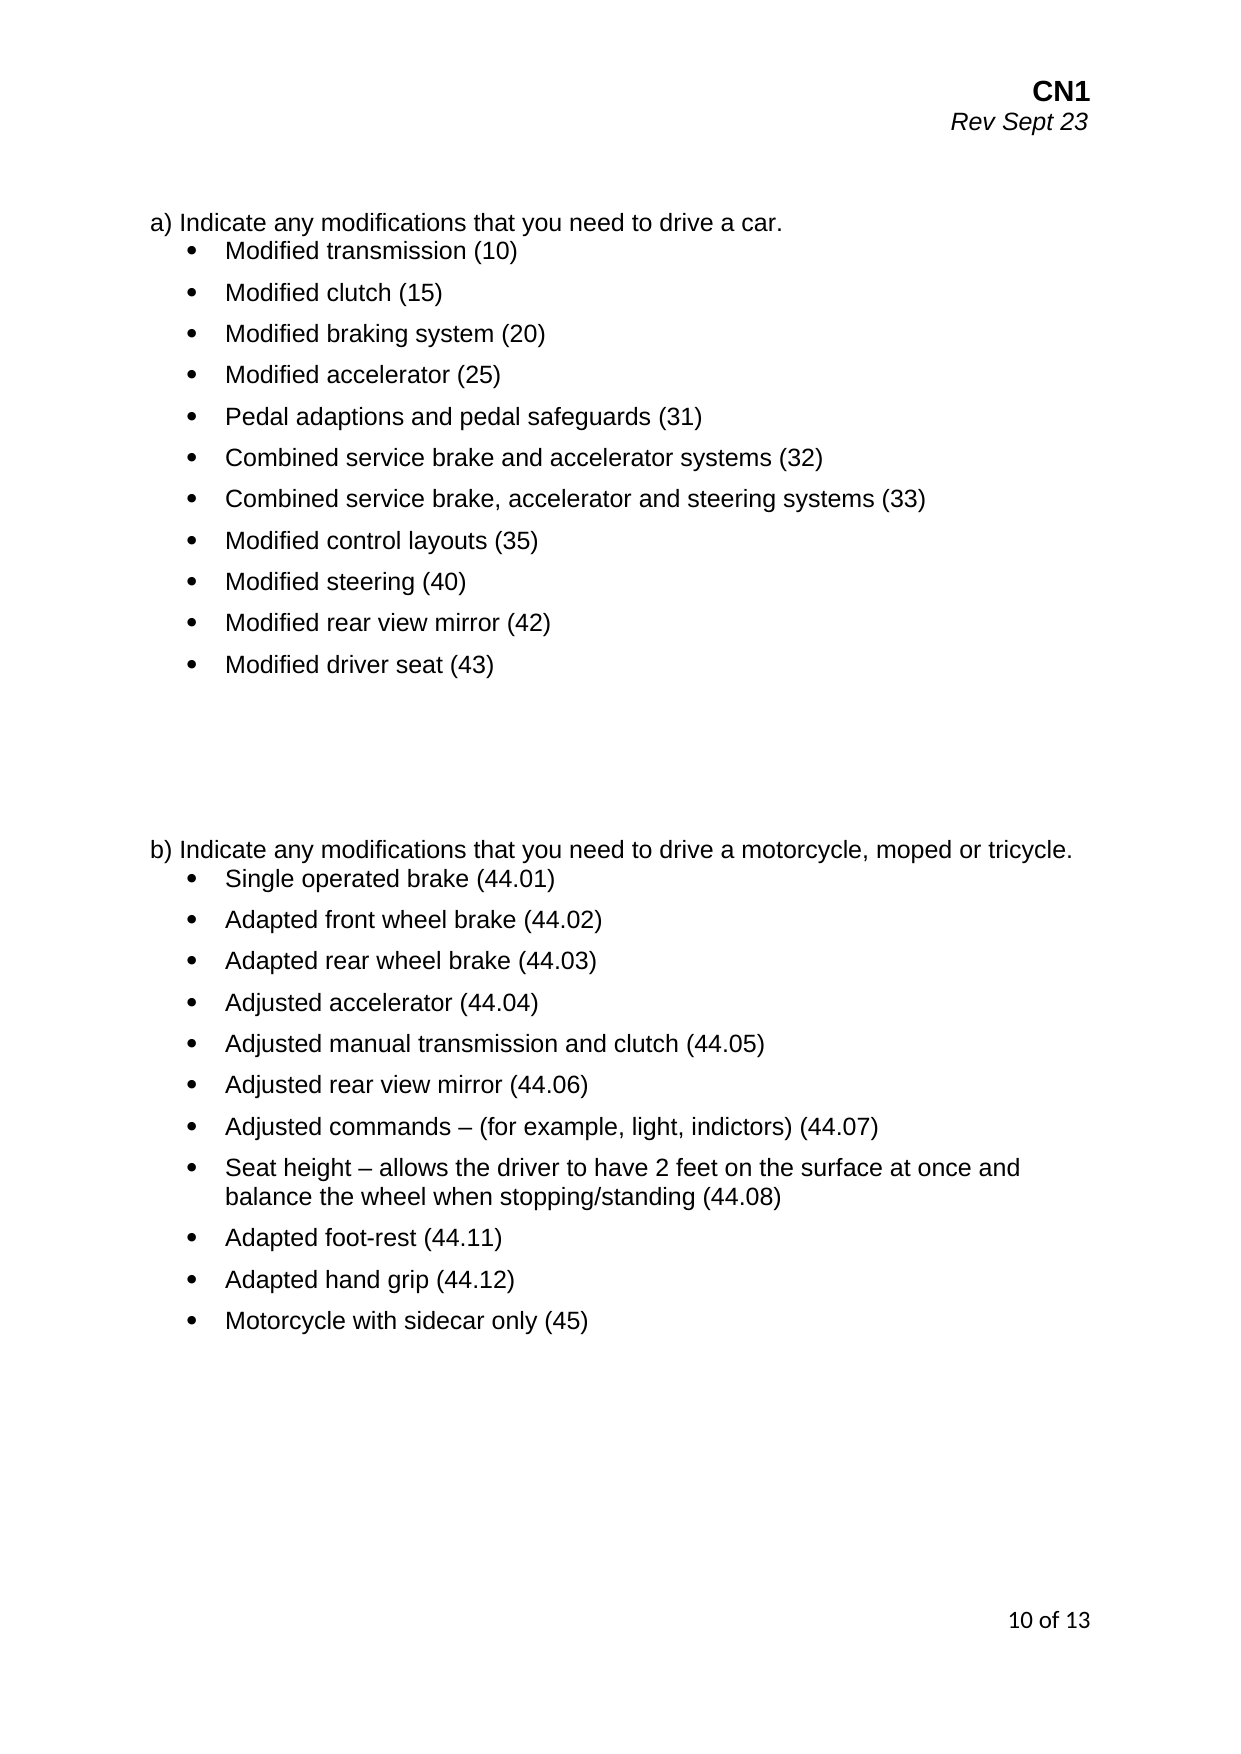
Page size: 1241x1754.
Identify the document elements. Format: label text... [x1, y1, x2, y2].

list Modified braking system (20) [187, 319, 1090, 348]
list Modified accelerator (25) [187, 360, 1090, 389]
list Adapted rear wheel brake (44.03) [187, 946, 1090, 975]
list Adapted foot-rest (44.11) [187, 1223, 1090, 1252]
list Adjusted commands – (for example, light, indictors) (44.07) [187, 1112, 1090, 1141]
list Seat height – allows the driver to have 2 feet on the surface at once and balance the wheel when stopping/standing (44.08) [187, 1153, 1090, 1211]
list Modified control layouts (35) [187, 526, 1090, 554]
list Adjusted accelerator (44.04) [187, 988, 1090, 1017]
list Adapted front wheel brake (44.02) [187, 905, 1090, 934]
list Adjusted manual transmission and clutch (44.05) [187, 1029, 1090, 1058]
list Single operated brake (44.01) [187, 864, 1090, 892]
list Modified transmission (10) [187, 236, 1090, 265]
text a) Indicate any modifications that you need to drive a car. [150, 207, 1090, 236]
list Motorcycle with sidecar only (45) [187, 1306, 1090, 1335]
list Adapted hand grip (44.12) [187, 1264, 1090, 1293]
list Modified driver seat (43) [187, 650, 1090, 679]
list Combined service brake and accelerator systems (32) [187, 443, 1090, 472]
list Combined service brake, accelerator and steering systems (33) [187, 484, 1090, 513]
list Modified rear view mirror (42) [187, 608, 1090, 637]
list Modified clutch (15) [187, 278, 1090, 306]
list Pedal adaptions and pedal safeguards (31) [187, 402, 1090, 431]
list Modified steering (40) [187, 567, 1090, 596]
list Adjusted rear view mirror (44.06) [187, 1070, 1090, 1099]
text b) Indicate any modifications that you need to drive a motorcycle, moped or tricycle. [150, 835, 1090, 864]
